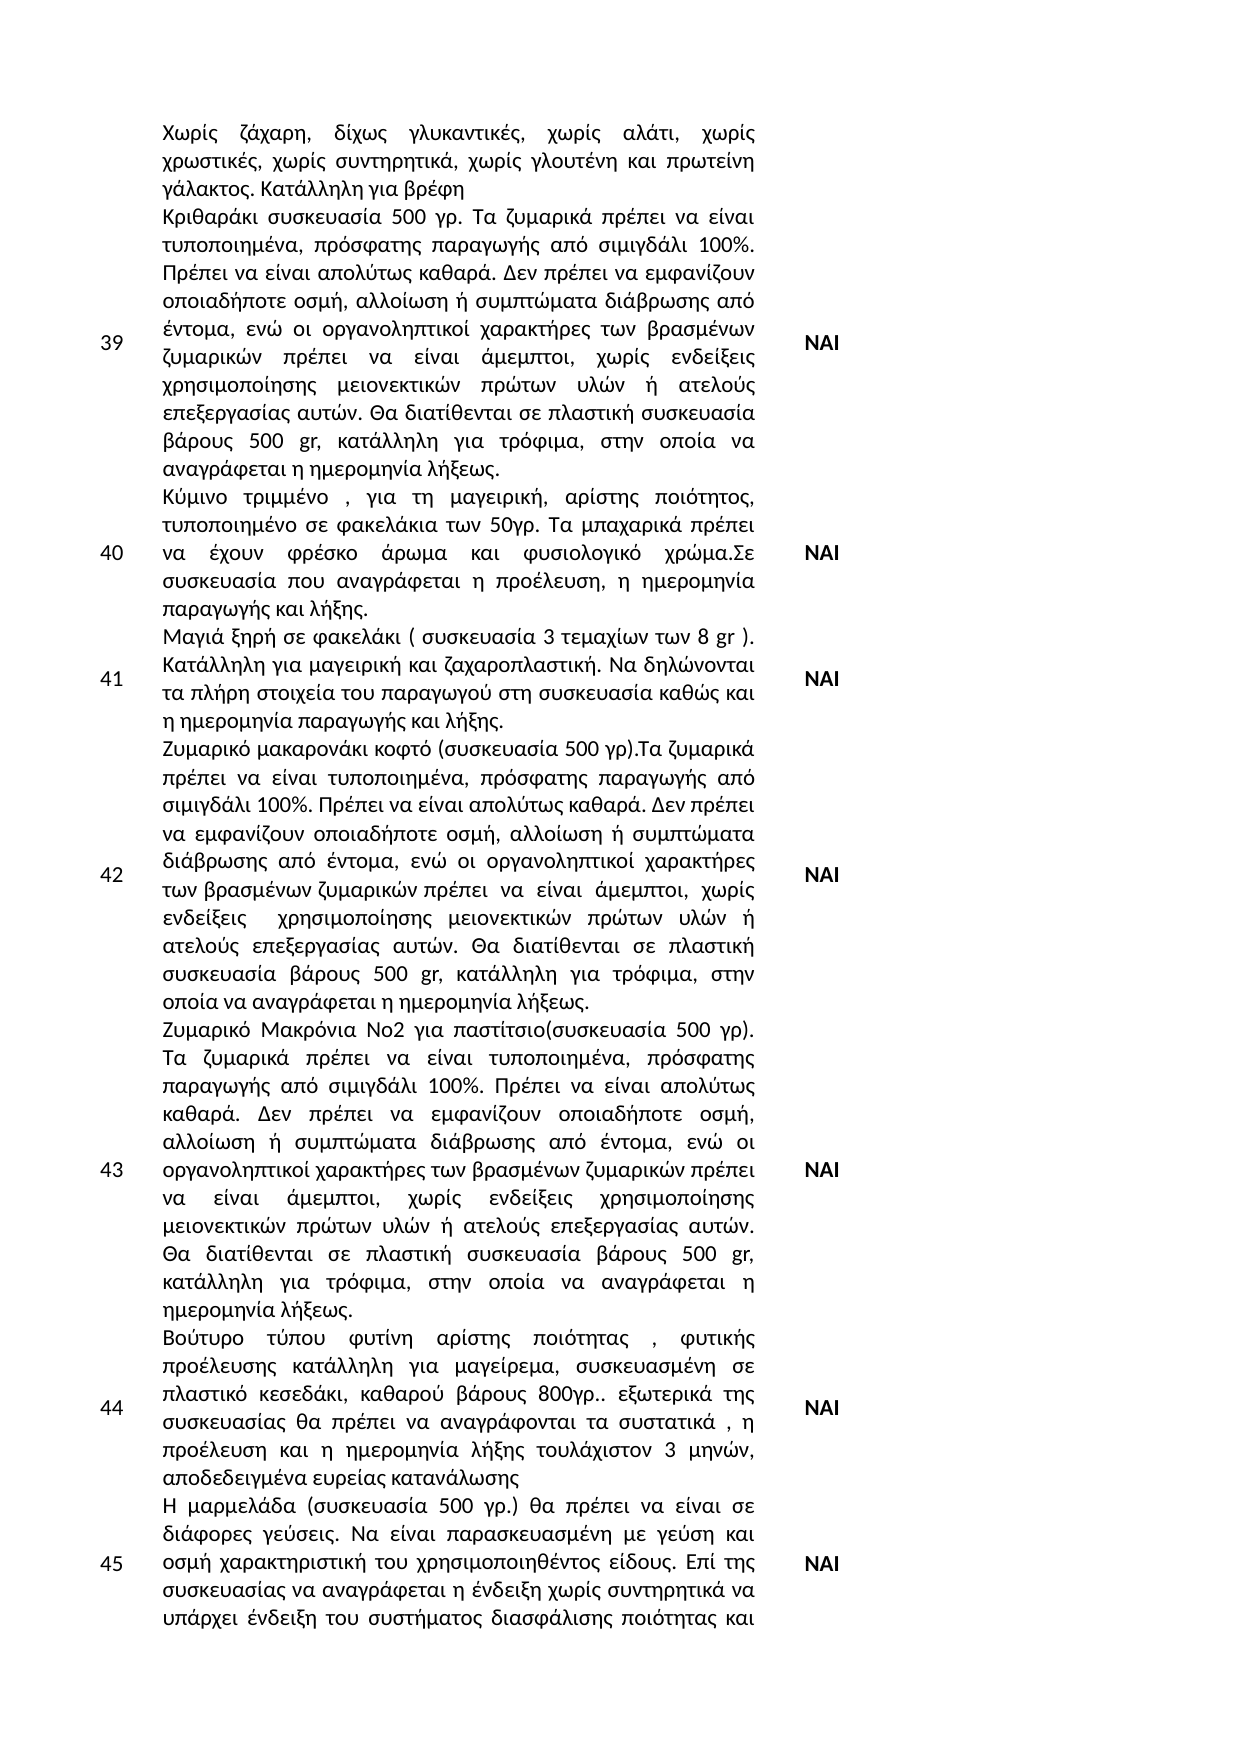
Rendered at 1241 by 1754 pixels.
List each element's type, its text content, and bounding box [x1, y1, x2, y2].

table_cell ΝΑΙ [759, 1491, 885, 1635]
table_cell [885, 1491, 1021, 1635]
table_cell [1021, 623, 1186, 734]
table_cell [885, 483, 1021, 622]
table_cell [885, 202, 1021, 482]
table_cell [1021, 1015, 1186, 1323]
table_cell [1021, 1491, 1186, 1635]
table_cell Κύμινο τριμμένο , για τη μαγειρική, αρίστης ποιότητος, τυποποιημένο σε φακελάκια των 50γρ. Τα μπαχαρικά πρέπει να έχουν φρέσκο άρωμα και φυσιολογικό χρώμα.Σε συσκευασία που αναγράφεται η προέλευση, η ημερομηνία παραγωγής και λήξης. [159, 483, 758, 622]
table_cell 40 [64, 483, 159, 622]
table_cell ΝΑΙ [759, 735, 885, 1015]
table_cell ΝΑΙ [759, 623, 885, 734]
table_cell Βούτυρο τύπου φυτίνη αρίστης ποιότητας , φυτικής προέλευσης κατάλληλη για μαγείρεμα, συσκευασμένη σε πλαστικό κεσεδάκι, καθαρού βάρους 800γρ.. εξωτερικά της συσκευασίας θα πρέπει να αναγράφονται τα συστατικά , η προέλευση και η ημερομηνία λήξης τουλάχιστον 3 μηνών, αποδεδειγμένα ευρείας κατανάλωσης [159, 1323, 758, 1491]
table_cell [885, 1015, 1021, 1323]
table_cell [885, 1323, 1021, 1491]
table_cell [1021, 202, 1186, 482]
table_cell Ζυμαρικό μακαρονάκι κοφτό (συσκευασία 500 γρ).Τα ζυµαρικά πρέπει να είναι τυποποιηµένα, πρόσφατης παραγωγής από σιµιγδάλι 100%. Πρέπει να είναι απολύτως καθαρά. ∆εν πρέπει να εµφανίζουν οποιαδήποτε οσµή, αλλοίωση ή συµπτώµατα διάβρωσης από έντοµα, ενώ οι οργανοληπτικοί χαρακτήρες των βρασµένων ζυµαρικών πρέπει να είναι άµεµπτοι, χωρίς ενδείξεις χρησιµοποίησης µειονεκτικών πρώτων υλών ή ατελούς επεξεργασίας αυτών. Θα διατίθενται σε πλαστική συσκευασία βάρους 500 gr, κατάλληλη για τρόφιµα, στην οποία να αναγράφεται η ηµεροµηνία λήξεως. [159, 735, 758, 1015]
table_cell ΝΑΙ [759, 483, 885, 622]
table_cell ΝΑΙ [759, 1323, 885, 1491]
table_cell Ζυμαρικό Μακρόνια Νο2 για παστίτσιο(συσκευασία 500 γρ). Τα ζυμαρικά πρέπει να είναι τυποποιημένα, πρόσφατης παραγωγής από σιµιγδάλι 100%. Πρέπει να είναι απολύτως καθαρά. ∆εν πρέπει να εµφανίζουν οποιαδήποτε οσμή, αλλοίωση ή συµπτώµατα διάβρωσης από έντοµα, ενώ οι οργανοληπτικοί χαρακτήρες των βρασμένων ζυµαρικών πρέπει να είναι άµεµπτοι, χωρίς ενδείξεις χρησιµοποίησης µειονεκτικών πρώτων υλών ή ατελούς επεξεργασίας αυτών. Θα διατίθενται σε πλαστική συσκευασία βάρους 500 gr, κατάλληλη για τρόφιµα, στην οποία να αναγράφεται η ηµεροµηνία λήξεως. [159, 1015, 758, 1323]
table_cell Η µαρµελάδα (συσκευασία 500 γρ.) θα πρέπει να είναι σε διάφορες γεύσεις. Να είναι παρασκευασµένη µε γεύση και οσµή χαρακτηριστική του χρησιµοποιηθέντος είδους. Επί της συσκευασίας να αναγράφεται η ένδειξη χωρίς συντηρητικά να υπάρχει ένδειξη του συστήµατος διασφάλισης ποιότητας και [159, 1491, 758, 1635]
table_cell Μαγιά ξηρή σε φακελάκι ( συσκευασία 3 τεµαχίων των 8 gr ). Κατάλληλη για μαγειρική και ζαχαροπλαστική. Να δηλώνονται τα πλήρη στοιχεία του παραγωγού στη συσκευασία καθώς και η ηµεροµηνία παραγωγής και λήξης. [159, 623, 758, 734]
table_cell Κριθαράκι συσκευασία 500 γρ. Τα ζυµαρικά πρέπει να είναι τυποποιηµένα, πρόσφατης παραγωγής από σιµιγδάλι 100%. Πρέπει να είναι απολύτως καθαρά. ∆εν πρέπει να εµφανίζουν οποιαδήποτε οσµή, αλλοίωση ή συµπτώµατα διάβρωσης από έντοµα, ενώ οι οργανοληπτικοί χαρακτήρες των βρασµένων ζυµαρικών πρέπει να είναι άµεµπτοι, χωρίς ενδείξεις χρησιµοποίησης µειονεκτικών πρώτων υλών ή ατελούς επεξεργασίας αυτών. Θα διατίθενται σε πλαστική συσκευασία βάρους 500 gr, κατάλληλη για τρόφιµα, στην οποία να αναγράφεται η ηµεροµηνία λήξεως. [159, 202, 758, 482]
table_cell 42 [64, 735, 159, 1015]
table_cell [759, 118, 885, 202]
table_cell 39 [64, 202, 159, 482]
table_cell 41 [64, 623, 159, 734]
table_cell [64, 118, 159, 202]
table_cell ΝΑΙ [759, 202, 885, 482]
table_cell 43 [64, 1015, 159, 1323]
table_cell Χωρίς ζάχαρη, δίχως γλυκαντικές, χωρίς αλάτι, χωρίς χρωστικές, χωρίς συντηρητικά, χωρίς γλουτένη και πρωτείνη γάλακτος. Κατάλληλη για βρέφη [159, 118, 758, 202]
table_cell [1021, 1323, 1186, 1491]
table_cell [1021, 118, 1186, 202]
table_cell [885, 623, 1021, 734]
table_cell [1021, 735, 1186, 1015]
table_cell [885, 735, 1021, 1015]
table_cell [1021, 483, 1186, 622]
table_cell [885, 118, 1021, 202]
table_cell 45 [64, 1491, 159, 1635]
table_cell ΝΑΙ [759, 1015, 885, 1323]
table_cell 44 [64, 1323, 159, 1491]
